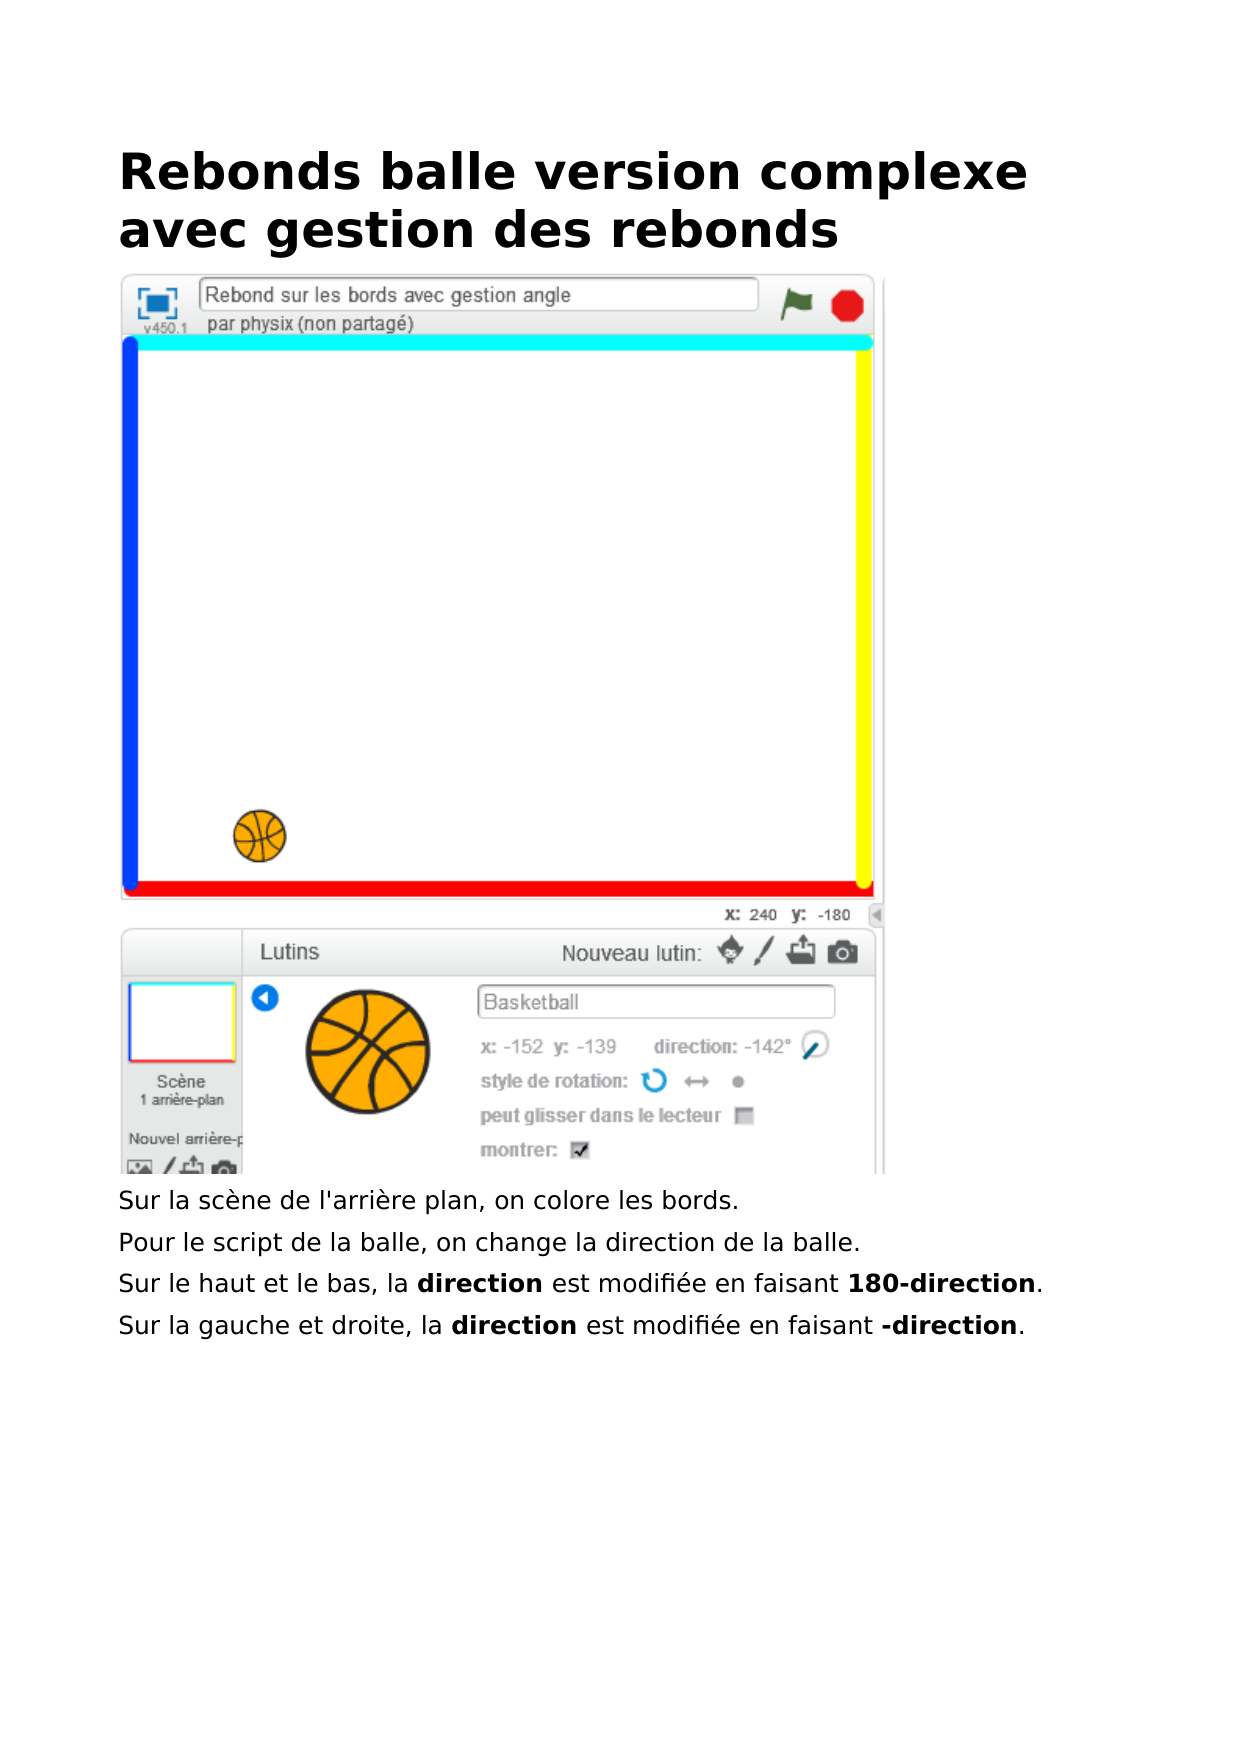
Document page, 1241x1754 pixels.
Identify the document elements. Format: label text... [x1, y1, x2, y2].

text Sur le haut et le bas, la direction est modifiée en faisant 180-direction. [118, 1269, 1122, 1299]
text Sur la scène de l'arrière plan, on colore les bords. [118, 1186, 1122, 1215]
text Sur la gauche et droite, la direction est modifiée en faisant -direction. [118, 1311, 1122, 1340]
text Pour le script de la balle, on change la direction de la balle. [118, 1228, 1122, 1257]
subtitle Rebonds balle version complexe avec gestion des rebonds [118, 143, 1122, 259]
picture [118, 272, 886, 1174]
